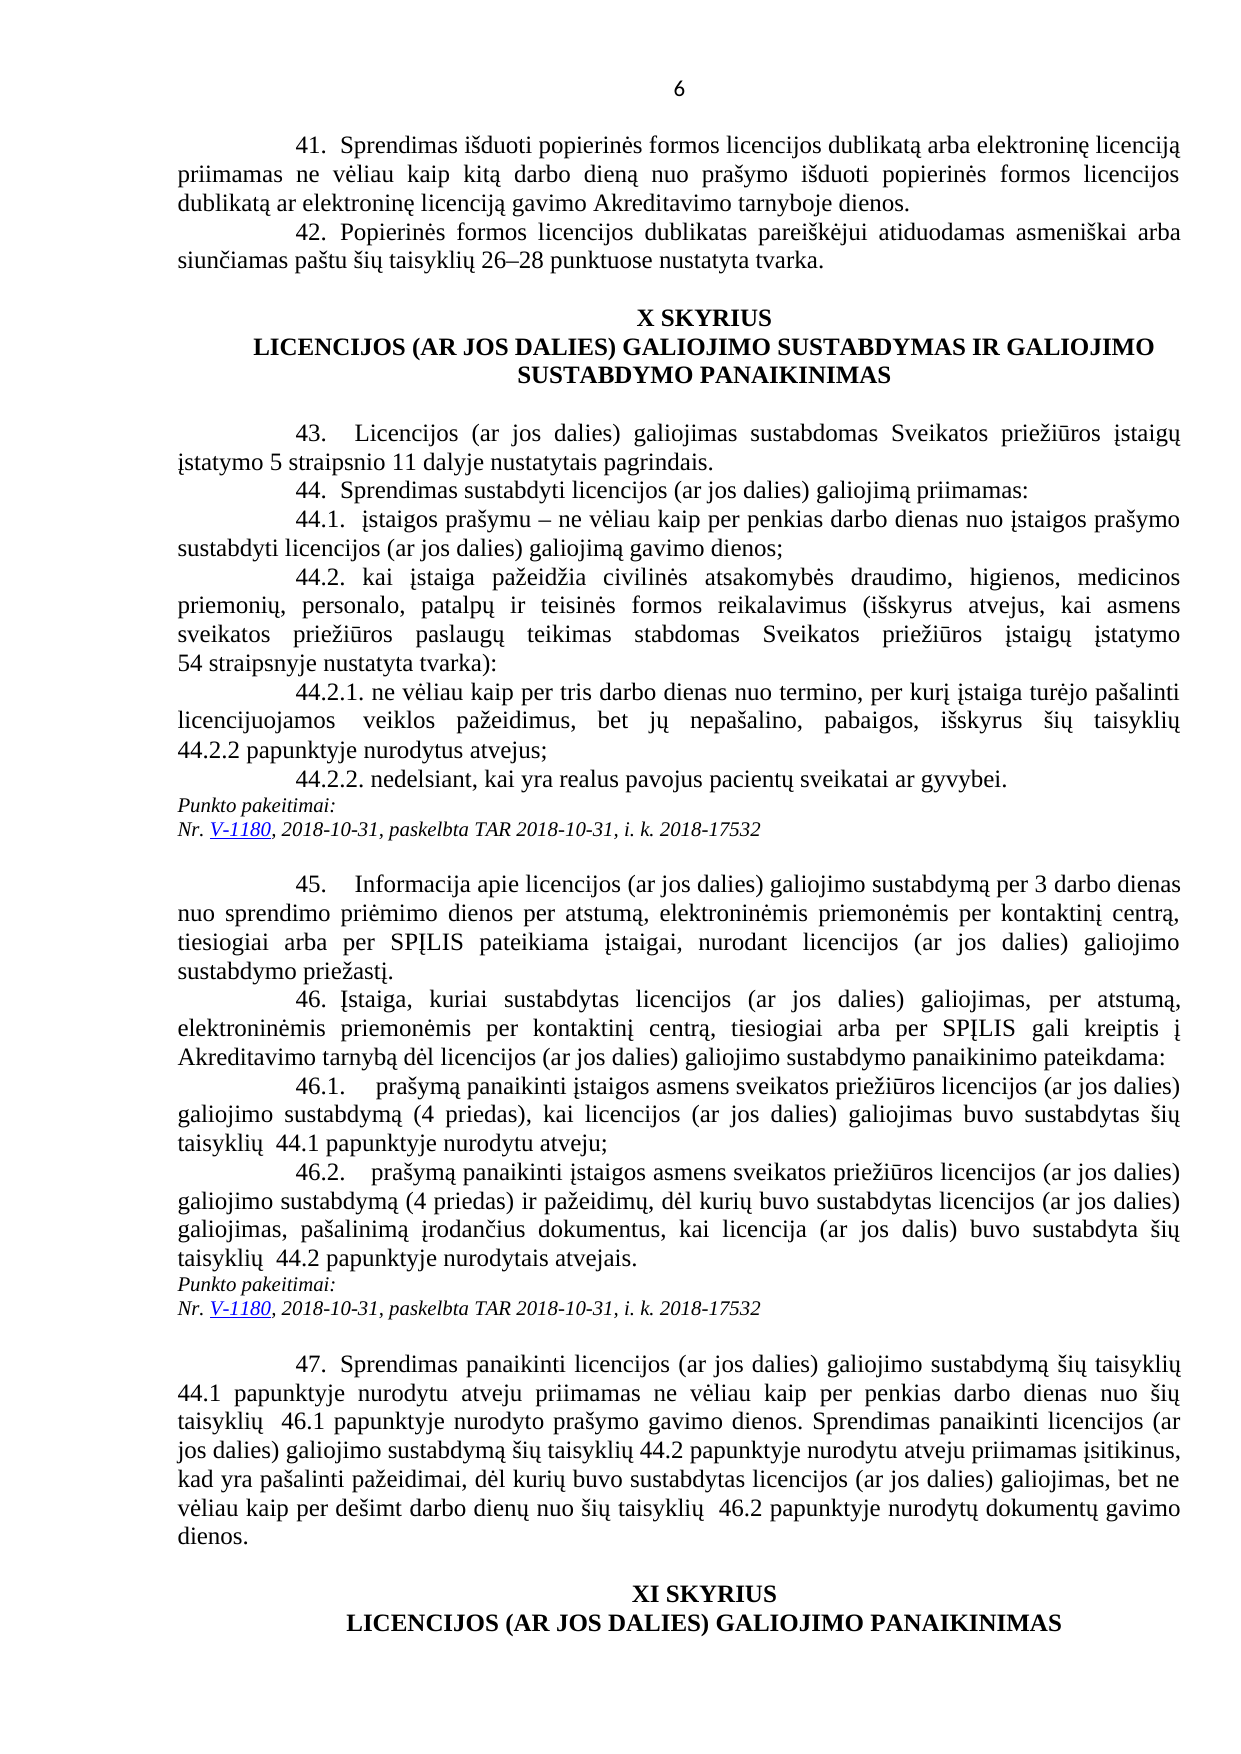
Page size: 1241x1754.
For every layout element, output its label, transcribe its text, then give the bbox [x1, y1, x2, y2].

text 44. Sprendimas sustabdyti licencijos (ar jos dalies) galiojimą priimamas: [177, 476, 1181, 504]
text Punkto pakeitimai: [177, 793, 1181, 817]
text Nr. V-1180, 2018-10-31, paskelbta TAR 2018-10-31, i. k. 2018-17532 [177, 1296, 1181, 1320]
text 44.1. įstaigos prašymu – ne vėliau kaip per penkias darbo dienas nuo įstaigos prašymo sustabdyti licencijos (ar jos dalies) galiojimą gavimo dienos; [177, 504, 1181, 562]
text 44.2.2. nedelsiant, kai yra realus pavojus pacientų sveikatai ar gyvybei. [177, 764, 1181, 793]
text LICENCIJOS (AR JOS DALIES) GALIOJIMO PANAIKINIMAS [227, 1608, 1181, 1636]
text 46.2. prašymą panaikinti įstaigos asmens sveikatos priežiūros licencijos (ar jos dalies) galiojimo sustabdymą (4 priedas) ir pažeidimų, dėl kurių buvo sustabdytas licencijos (ar jos dalies) galiojimas, pašalinimą įrodančius dokumentus, kai licencija (ar jos dalis) buvo sustabdyta šių taisyklių 44.2 papunktyje nurodytais atvejais. [177, 1157, 1181, 1272]
text 44.2. kai įstaiga pažeidžia civilinės atsakomybės draudimo, higienos, medicinos priemonių, personalo, patalpų ir teisinės formos reikalavimus (išskyrus atvejus, kai asmens sveikatos priežiūros paslaugų teikimas stabdomas Sveikatos priežiūros įstaigų įstatymo 54 straipsnyje nustatyta tvarka): [177, 562, 1181, 677]
text Punkto pakeitimai: [177, 1272, 1181, 1296]
text 47. Sprendimas panaikinti licencijos (ar jos dalies) galiojimo sustabdymą šių taisyklių 44.1 papunktyje nurodytu atveju priimamas ne vėliau kaip per penkias darbo dienas nuo šių taisyklių 46.1 papunktyje nurodyto prašymo gavimo dienos. Sprendimas panaikinti licencijos (ar jos dalies) galiojimo sustabdymą šių taisyklių 44.2 papunktyje nurodytu atveju priimamas įsitikinus, kad yra pašalinti pažeidimai, dėl kurių buvo sustabdytas licencijos (ar jos dalies) galiojimas, bet ne vėliau kaip per dešimt darbo dienų nuo šių taisyklių 46.2 papunktyje nurodytų dokumentų gavimo dienos. [177, 1349, 1181, 1550]
text 46. Įstaiga, kuriai sustabdytas licencijos (ar jos dalies) galiojimas, per atstumą, elektroninėmis priemonėmis per kontaktinį centrą, tiesiogiai arba per SPĮLIS gali kreiptis į Akreditavimo tarnybą dėl licencijos (ar jos dalies) galiojimo sustabdymo panaikinimo pateikdama: [177, 984, 1181, 1071]
text 45. Informacija apie licencijos (ar jos dalies) galiojimo sustabdymą per 3 darbo dienas nuo sprendimo priėmimo dienos per atstumą, elektroninėmis priemonėmis per kontaktinį centrą, tiesiogiai arba per SPĮLIS pateikiama įstaigai, nurodant licencijos (ar jos dalies) galiojimo sustabdymo priežastį. [177, 869, 1181, 984]
text 43. Licencijos (ar jos dalies) galiojimas sustabdomas Sveikatos priežiūros įstaigų įstatymo 5 straipsnio 11 dalyje nustatytais pagrindais. [177, 418, 1181, 476]
text X SKYRIUS [227, 303, 1181, 332]
text 46.1. prašymą panaikinti įstaigos asmens sveikatos priežiūros licencijos (ar jos dalies) galiojimo sustabdymą (4 priedas), kai licencijos (ar jos dalies) galiojimas buvo sustabdytas šių taisyklių 44.1 papunktyje nurodytu atveju; [177, 1071, 1181, 1157]
text Nr. V-1180, 2018-10-31, paskelbta TAR 2018-10-31, i. k. 2018-17532 [177, 817, 1181, 841]
text 41. Sprendimas išduoti popierinės formos licencijos dublikatą arba elektroninę licenciją priimamas ne vėliau kaip kitą darbo dieną nuo prašymo išduoti popierinės formos licencijos dublikatą ar elektroninę licenciją gavimo Akreditavimo tarnyboje dienos. [177, 131, 1181, 217]
text 42. Popierinės formos licencijos dublikatas pareiškėjui atiduodamas asmeniškai arba siunčiamas paštu šių taisyklių 26–28 punktuose nustatyta tvarka. [177, 217, 1181, 274]
text 44.2.1. ne vėliau kaip per tris darbo dienas nuo termino, per kurį įstaiga turėjo pašalinti licencijuojamos veiklos pažeidimus, bet jų nepašalino, pabaigos, išskyrus šių taisyklių 44.2.2 papunktyje nurodytus atvejus; [177, 677, 1181, 764]
text LICENCIJOS (AR JOS DALIES) GALIOJIMO SUSTABDYMAS IR GALIOJIMO SUSTABDYMO PANAIKINIMAS [227, 332, 1181, 389]
text XI SKYRIUS [227, 1579, 1181, 1608]
